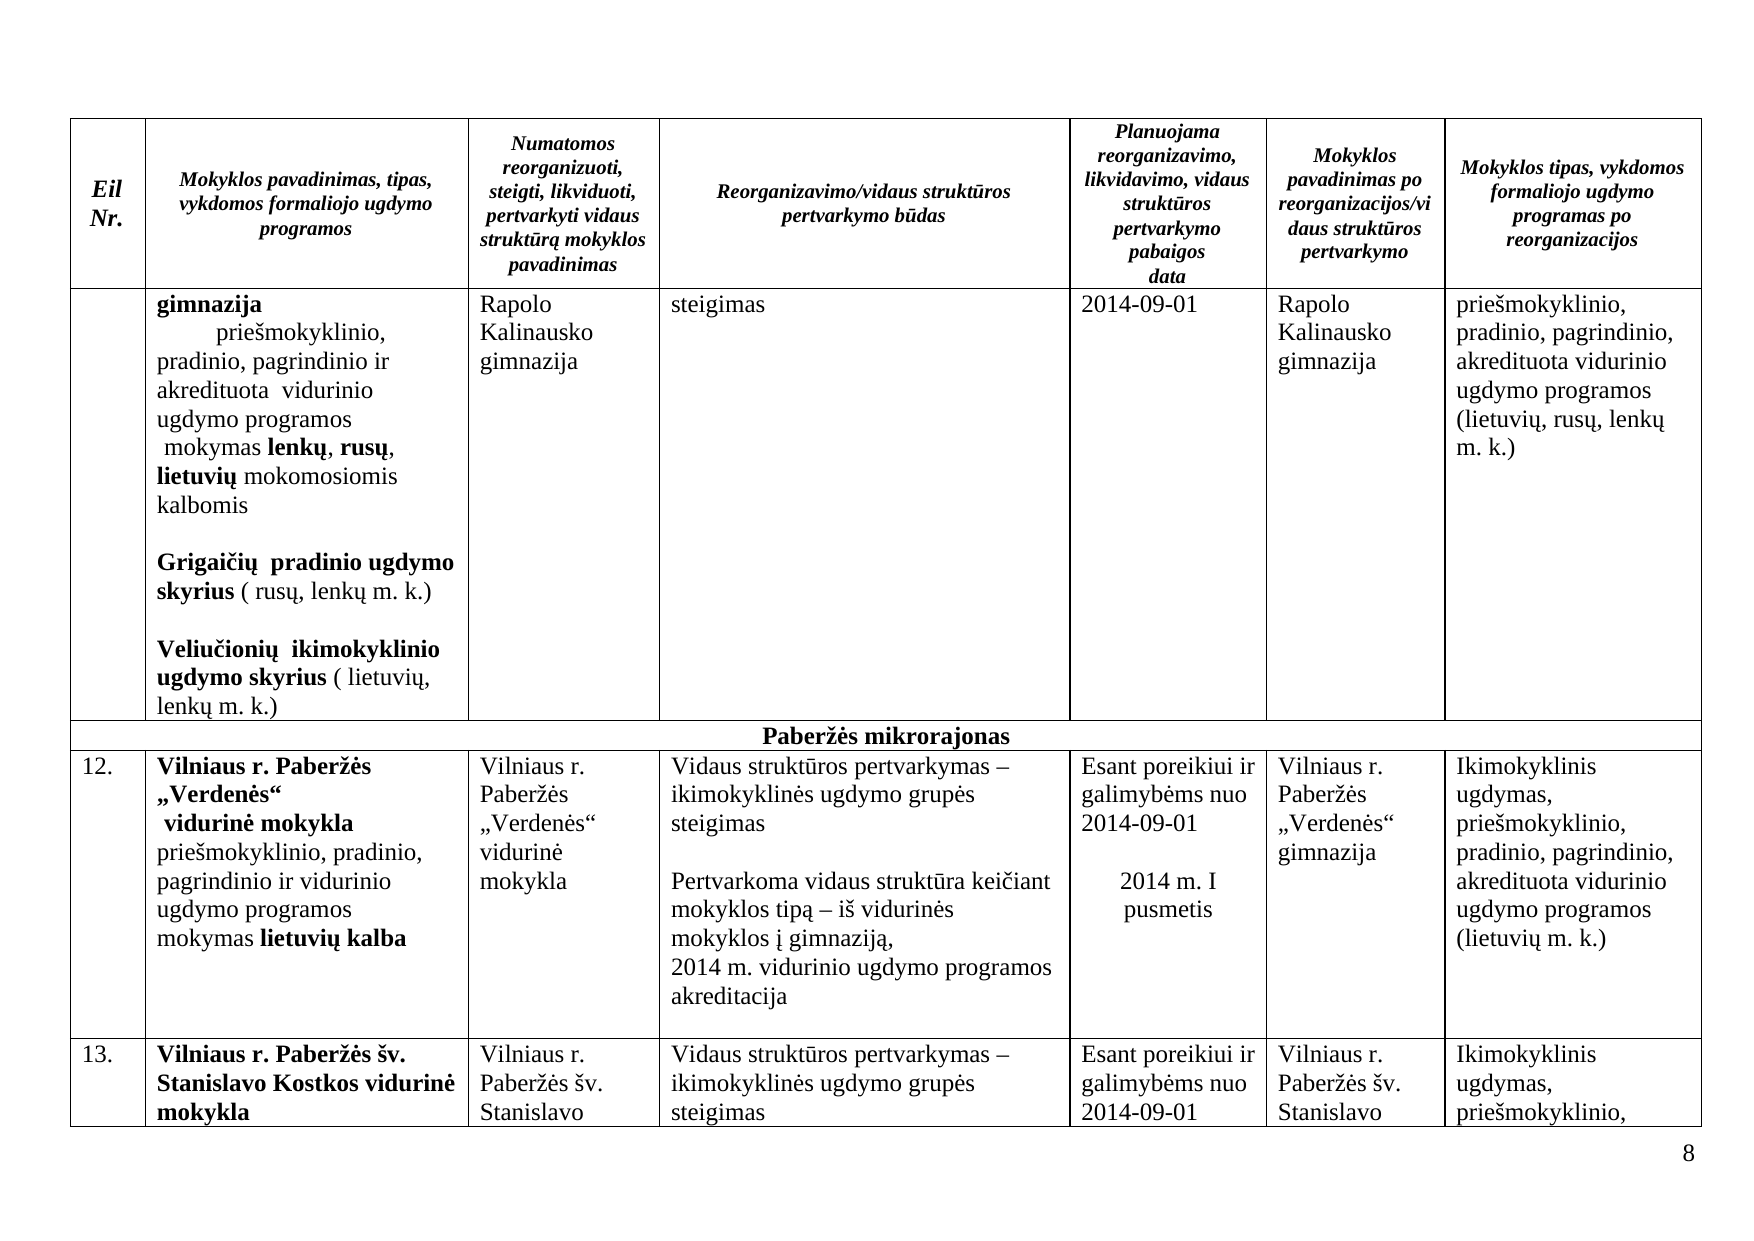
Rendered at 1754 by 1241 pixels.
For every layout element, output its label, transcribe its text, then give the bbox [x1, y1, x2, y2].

table_header Mokyklos pavadinimas po reorganizacijos/vidaus struktūros pertvarkymo [1267, 119, 1444, 288]
table_cell Vidaus struktūros pertvarkymas – ikimokyklinės ugdymo grupės steigimas [660, 1039, 1069, 1126]
table_header Numatomos reorganizuoti, steigti, likviduoti, pertvarkyti vidaus struktūrą mokyklos pavadinimas [469, 119, 659, 288]
table_cell Vilniaus r. Paberžės „Verdenės“ vidurinė mokykla priešmokyklinio, pradinio, pagrindinio ir vidurinio ugdymo programos mokymas lietuvių kalba [146, 751, 468, 1038]
table_cell Esant poreikiui ir galimybėms nuo 2014-09-01 [1071, 1039, 1266, 1126]
table_cell Ikimokyklinis ugdymas, priešmokyklinio, pradinio, pagrindinio, akredituota vidurinio ugdymo programos (lietuvių m. k.) [1446, 751, 1701, 1038]
table_cell 12. [71, 751, 145, 1038]
table_cell Vilniaus r. Paberžės šv. Stanislavo [469, 1039, 659, 1126]
table_cell Vilniaus r. Paberžės „Verdenės“ gimnazija [1267, 751, 1444, 1038]
table_cell Esant poreikiui ir galimybėms nuo 2014-09-01 2014 m. I pusmetis [1071, 751, 1266, 1038]
table_cell priešmokyklinio, pradinio, pagrindinio, akredituota vidurinio ugdymo programos (lietuvių, rusų, lenkų m. k.) [1446, 289, 1701, 720]
table_cell Vilniaus r. Paberžės šv. Stanislavo Kostkos vidurinė mokykla [146, 1039, 468, 1126]
table_header Planuojama reorganizavimo, likvidavimo, vidaus struktūros pertvarkymo pabaigos data [1071, 119, 1266, 288]
table_header Eil Nr. [71, 119, 145, 288]
table_header Mokyklos pavadinimas, tipas, vykdomos formaliojo ugdymo programos [146, 119, 468, 288]
table_cell Vidaus struktūros pertvarkymas – ikimokyklinės ugdymo grupės steigimas Pertvarkoma vidaus struktūra keičiant mokyklos tipą – iš vidurinės mokyklos į gimnaziją, 2014 m. vidurinio ugdymo programos akreditacija [660, 751, 1069, 1038]
table_header Reorganizavimo/vidaus struktūros pertvarkymo būdas [660, 119, 1069, 288]
table_cell Rapolo Kalinausko gimnazija [1267, 289, 1444, 720]
table_header Mokyklos tipas, vykdomos formaliojo ugdymo programas po reorganizacijos [1446, 119, 1701, 288]
table_cell Ikimokyklinis ugdymas, priešmokyklinio, [1446, 1039, 1701, 1126]
table_cell Vilniaus r. Paberžės šv. Stanislavo [1267, 1039, 1444, 1126]
table_cell gimnazija priešmokyklinio, pradinio, pagrindinio ir akredituota vidurinio ugdymo programos mokymas lenkų, rusų, lietuvių mokomosiomis kalbomis Grigaičių pradinio ugdymo skyrius ( rusų, lenkų m. k.) Veliučionių ikimokyklinio ugdymo skyrius ( lietuvių, lenkų m. k.) [146, 289, 468, 720]
table_cell [71, 289, 145, 720]
table_cell Paberžės mikrorajonas [71, 721, 1701, 750]
table_cell 13. [71, 1039, 145, 1126]
table_cell steigimas [660, 289, 1069, 720]
table_cell Rapolo Kalinausko gimnazija [469, 289, 659, 720]
table_cell 2014-09-01 [1071, 289, 1266, 720]
table_cell Vilniaus r. Paberžės „Verdenės“ vidurinė mokykla [469, 751, 659, 1038]
